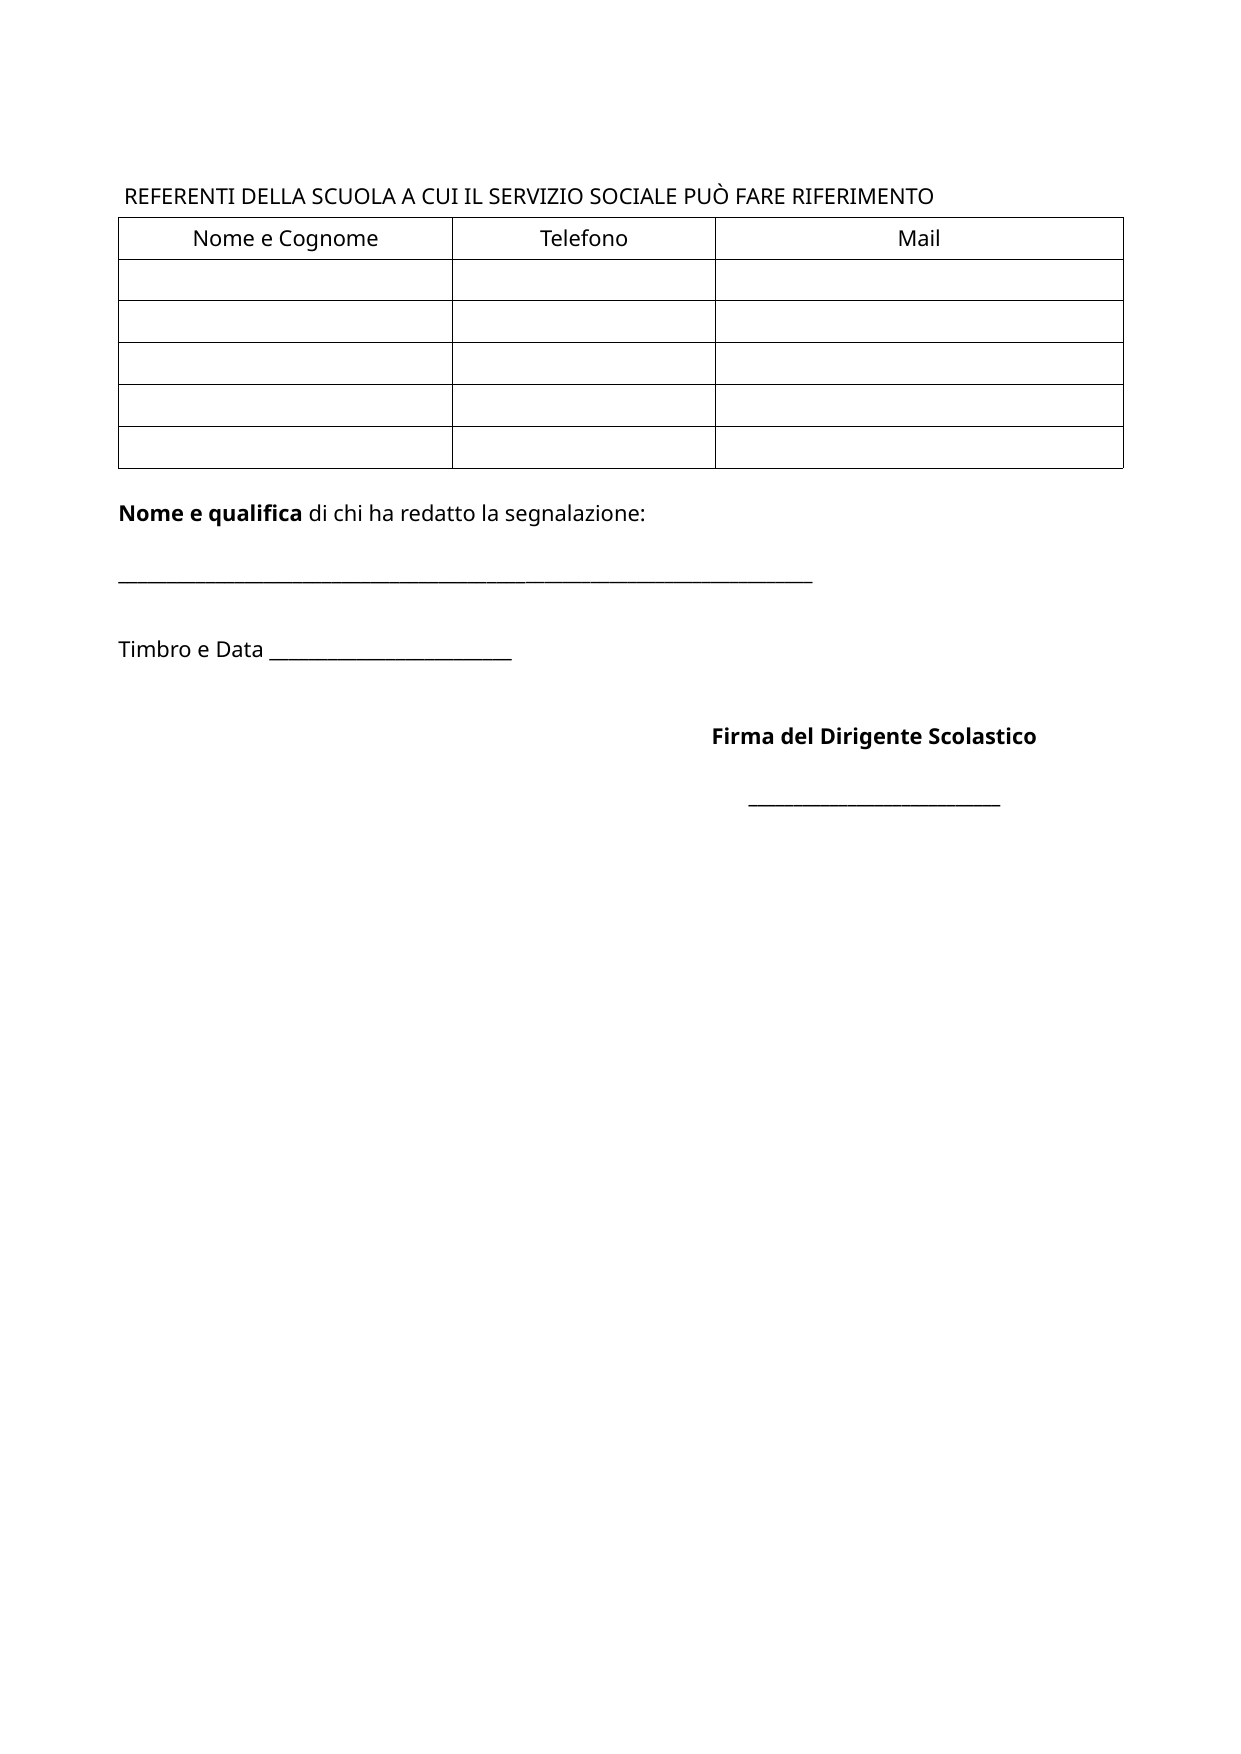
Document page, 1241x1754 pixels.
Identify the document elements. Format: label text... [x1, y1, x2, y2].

table_cell Nome e Cognome [119, 218, 452, 259]
text Firma del Dirigente Scolastico [626, 721, 1122, 751]
table_cell Telefono [453, 218, 715, 259]
table_cell Mail [716, 218, 1123, 259]
table_header REFERENTI DELLA SCUOLA A CUI IL SERVIZIO SOCIALE PUÒ FARE RIFERIMENTO [118, 176, 1123, 217]
text _________________________________________________________________________ [118, 557, 1122, 587]
table_cell [453, 385, 715, 426]
table_cell [716, 301, 1123, 342]
table_cell [716, 260, 1123, 300]
text Nome e qualifica di chi ha redatto la segnalazione: [118, 498, 1122, 528]
table_cell [119, 260, 452, 300]
table_cell [716, 427, 1123, 467]
text ____________________________ [626, 780, 1122, 810]
table_cell [453, 343, 715, 384]
table_cell [119, 427, 452, 467]
table_cell [119, 343, 452, 384]
table_cell [119, 301, 452, 342]
table_cell [453, 427, 715, 467]
text Timbro e Data _________________________ [118, 634, 1122, 664]
table_cell [119, 385, 452, 426]
table_cell [716, 343, 1123, 384]
table_cell [716, 385, 1123, 426]
table_cell [453, 260, 715, 300]
table_cell [453, 301, 715, 342]
